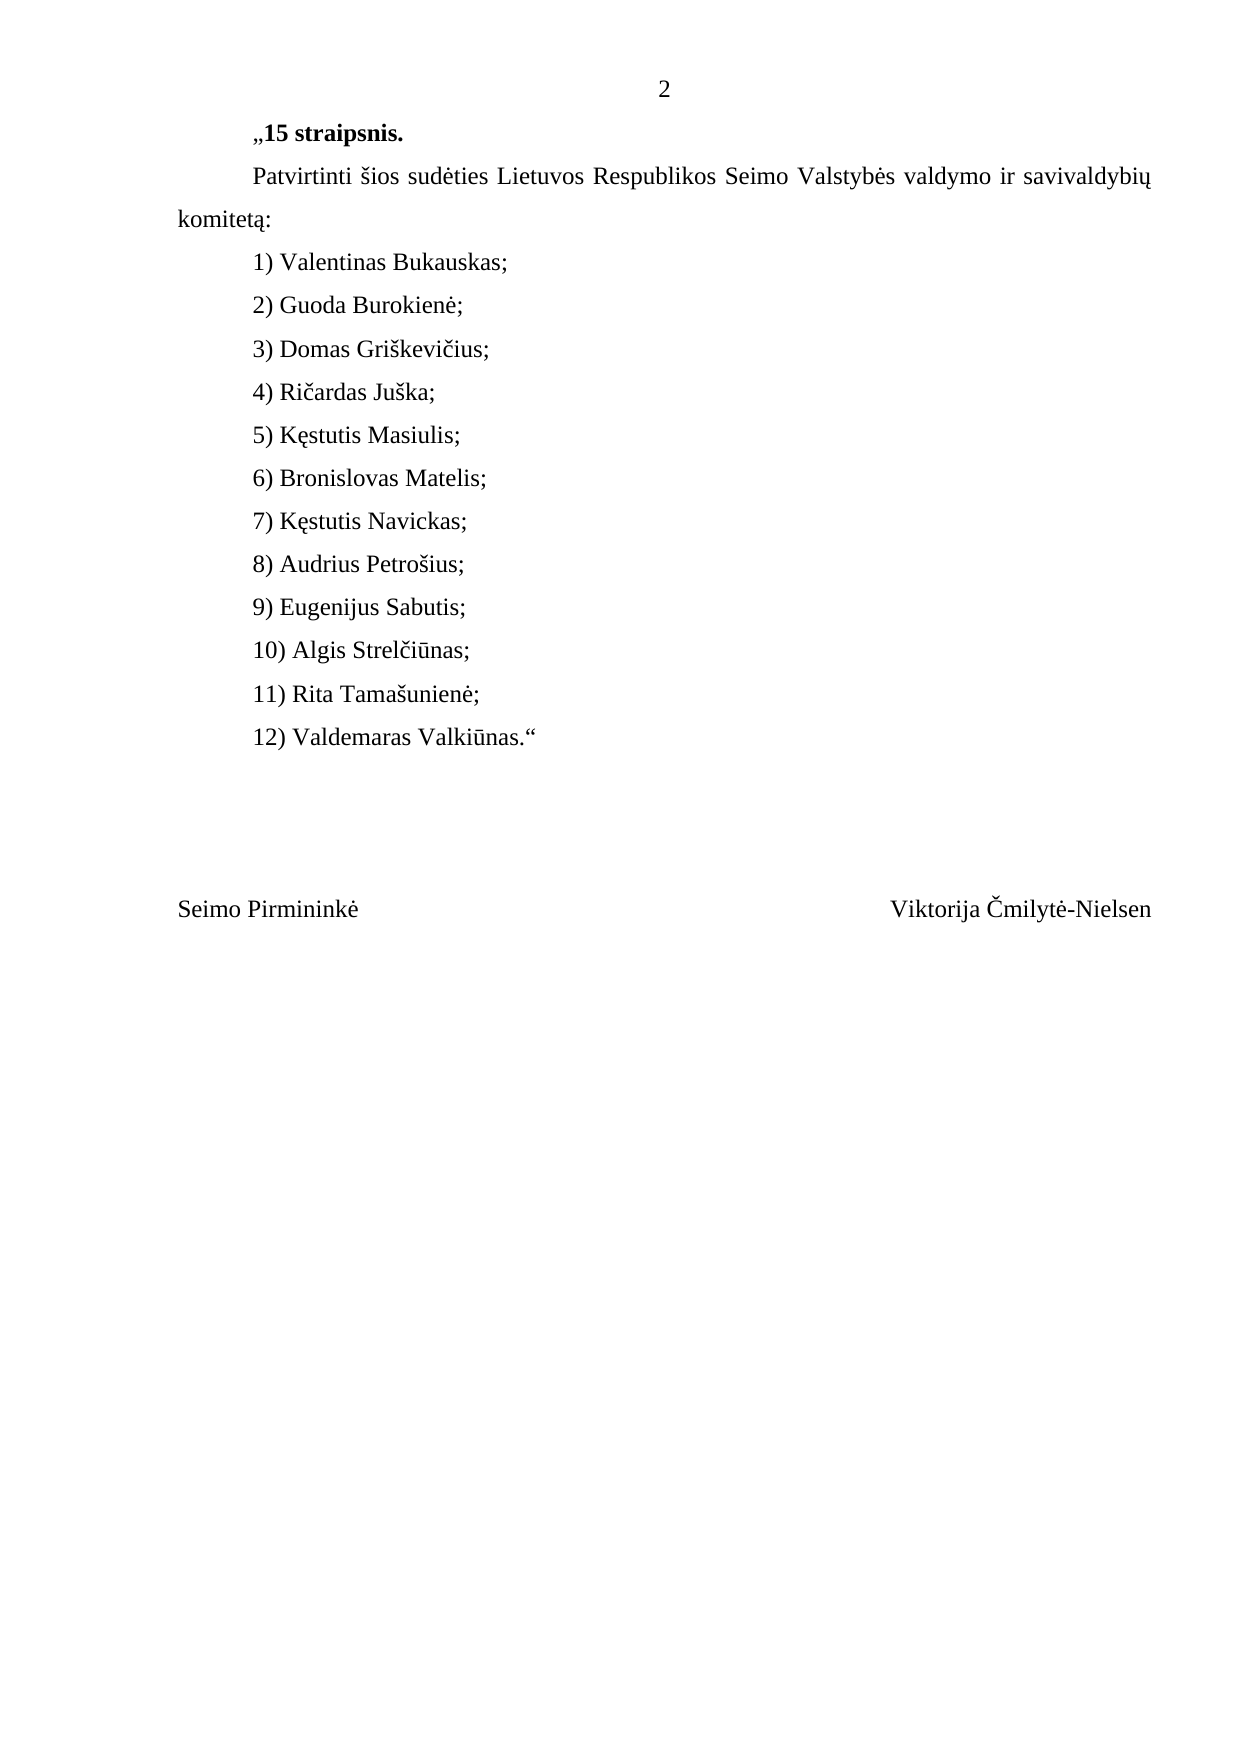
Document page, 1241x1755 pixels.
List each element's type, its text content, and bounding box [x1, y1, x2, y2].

text 3) Domas Griškevičius; [177, 334, 1152, 362]
text 9) Eugenijus Sabutis; [177, 592, 1152, 621]
text 5) Kęstutis Masiulis; [177, 420, 1152, 449]
text Patvirtinti šios sudėties Lietuvos Respublikos Seimo Valstybės valdymo ir savivaldybių komitetą: [177, 161, 1152, 233]
text „15 straipsnis. [177, 118, 1152, 147]
text 7) Kęstutis Navickas; [177, 506, 1152, 535]
text 4) Ričardas Juška; [177, 377, 1152, 406]
text 11) Rita Tamašunienė; [177, 679, 1152, 707]
text 12) Valdemaras Valkiūnas.“ [177, 722, 1152, 751]
text 10) Algis Strelčiūnas; [177, 636, 1152, 664]
text 8) Audrius Petrošius; [177, 549, 1152, 578]
text Seimo Pirmininkė Viktorija Čmilytė-Nielsen [177, 894, 1152, 923]
text 6) Bronislovas Matelis; [177, 463, 1152, 492]
text 2) Guoda Burokienė; [177, 291, 1152, 319]
text 1) Valentinas Bukauskas; [177, 247, 1152, 276]
